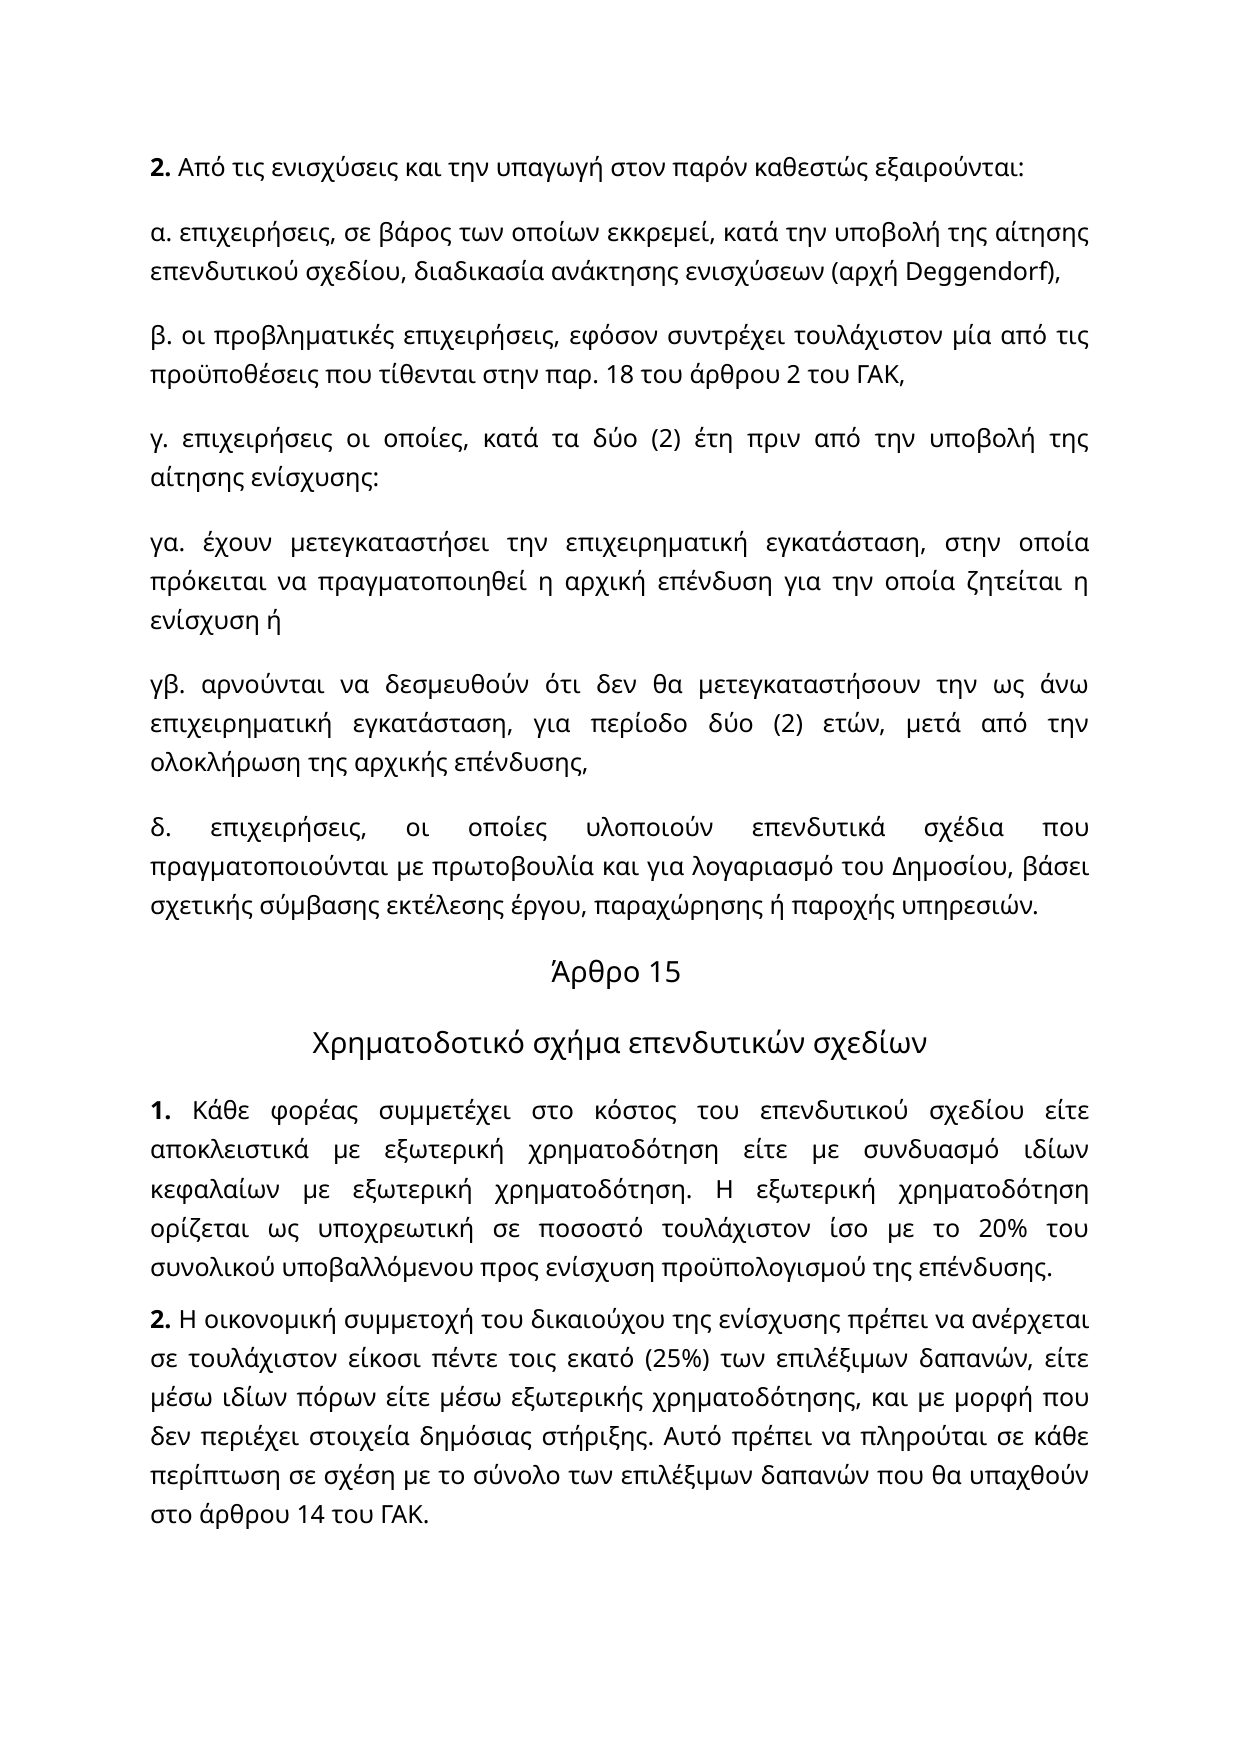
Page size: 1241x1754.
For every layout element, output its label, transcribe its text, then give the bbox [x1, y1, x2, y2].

text β. οι προβληματικές επιχειρήσεις, εφόσον συντρέχει τουλάχιστον μία από τις προϋποθέσεις που τίθενται στην παρ. 18 του άρθρου 2 του ΓΑΚ, [150, 317, 1090, 391]
text 2. Από τις ενισχύσεις και την υπαγωγή στον παρόν καθεστώς εξαιρούνται: [150, 150, 1090, 184]
subtitle Άρθρο 15 [150, 952, 1090, 991]
text δ. επιχειρήσεις, οι οποίες υλοποιούν επενδυτικά σχέδια που πραγματοποιούνται με πρωτοβουλία και για λογαριασμό του Δημοσίου, βάσει σχετικής σύμβασης εκτέλεσης έργου, παραχώρησης ή παροχής υπηρεσιών. [150, 809, 1090, 922]
text γ. επιχειρήσεις οι οποίες, κατά τα δύο (2) έτη πριν από την υποβολή της αίτησης ενίσχυσης: [150, 421, 1090, 494]
text γα. έχουν μετεγκαταστήσει την επιχειρηματική εγκατάσταση, στην οποία πρόκειται να πραγματοποιηθεί η αρχική επένδυση για την οποία ζητείται η ενίσχυση ή [150, 524, 1090, 637]
subtitle Χρηματοδοτικό σχήμα επενδυτικών σχεδίων [150, 1022, 1090, 1062]
text 1. Κάθε φορέας συμμετέχει στο κόστος του επενδυτικού σχεδίου είτε αποκλειστικά με εξωτερική χρηματοδότηση είτε με συνδυασμό ιδίων κεφαλαίων με εξωτερική χρηματοδότηση. Η εξωτερική χρηματοδότηση ορίζεται ως υποχρεωτική σε ποσοστό τουλάχιστον ίσο με το 20% του συνολικού υποβαλλόμενου προς ενίσχυση προϋπολογισμού της επένδυσης. [150, 1093, 1090, 1284]
text α. επιχειρήσεις, σε βάρος των οποίων εκκρεμεί, κατά την υποβολή της αίτησης επενδυτικού σχεδίου, διαδικασία ανάκτησης ενισχύσεων (αρχή Deggendorf), [150, 214, 1090, 287]
text γβ. αρνούνται να δεσμευθούν ότι δεν θα μετεγκαταστήσουν την ως άνω επιχειρηματική εγκατάσταση, για περίοδο δύο (2) ετών, μετά από την ολοκλήρωση της αρχικής επένδυσης, [150, 667, 1090, 779]
text 2. Η οικονομική συμμετοχή του δικαιούχου της ενίσχυσης πρέπει να ανέρχεται σε τουλάχιστον είκοσι πέντε τοις εκατό (25%) των επιλέξιμων δαπανών, είτε μέσω ιδίων πόρων είτε μέσω εξωτερικής χρηματοδότησης, και με μορφή που δεν περιέχει στοιχεία δημόσιας στήριξης. Αυτό πρέπει να πληρούται σε κάθε περίπτωση σε σχέση με το σύνολο των επιλέξιμων δαπανών που θα υπαχθούν στο άρθρου 14 του ΓΑΚ. [150, 1301, 1090, 1531]
